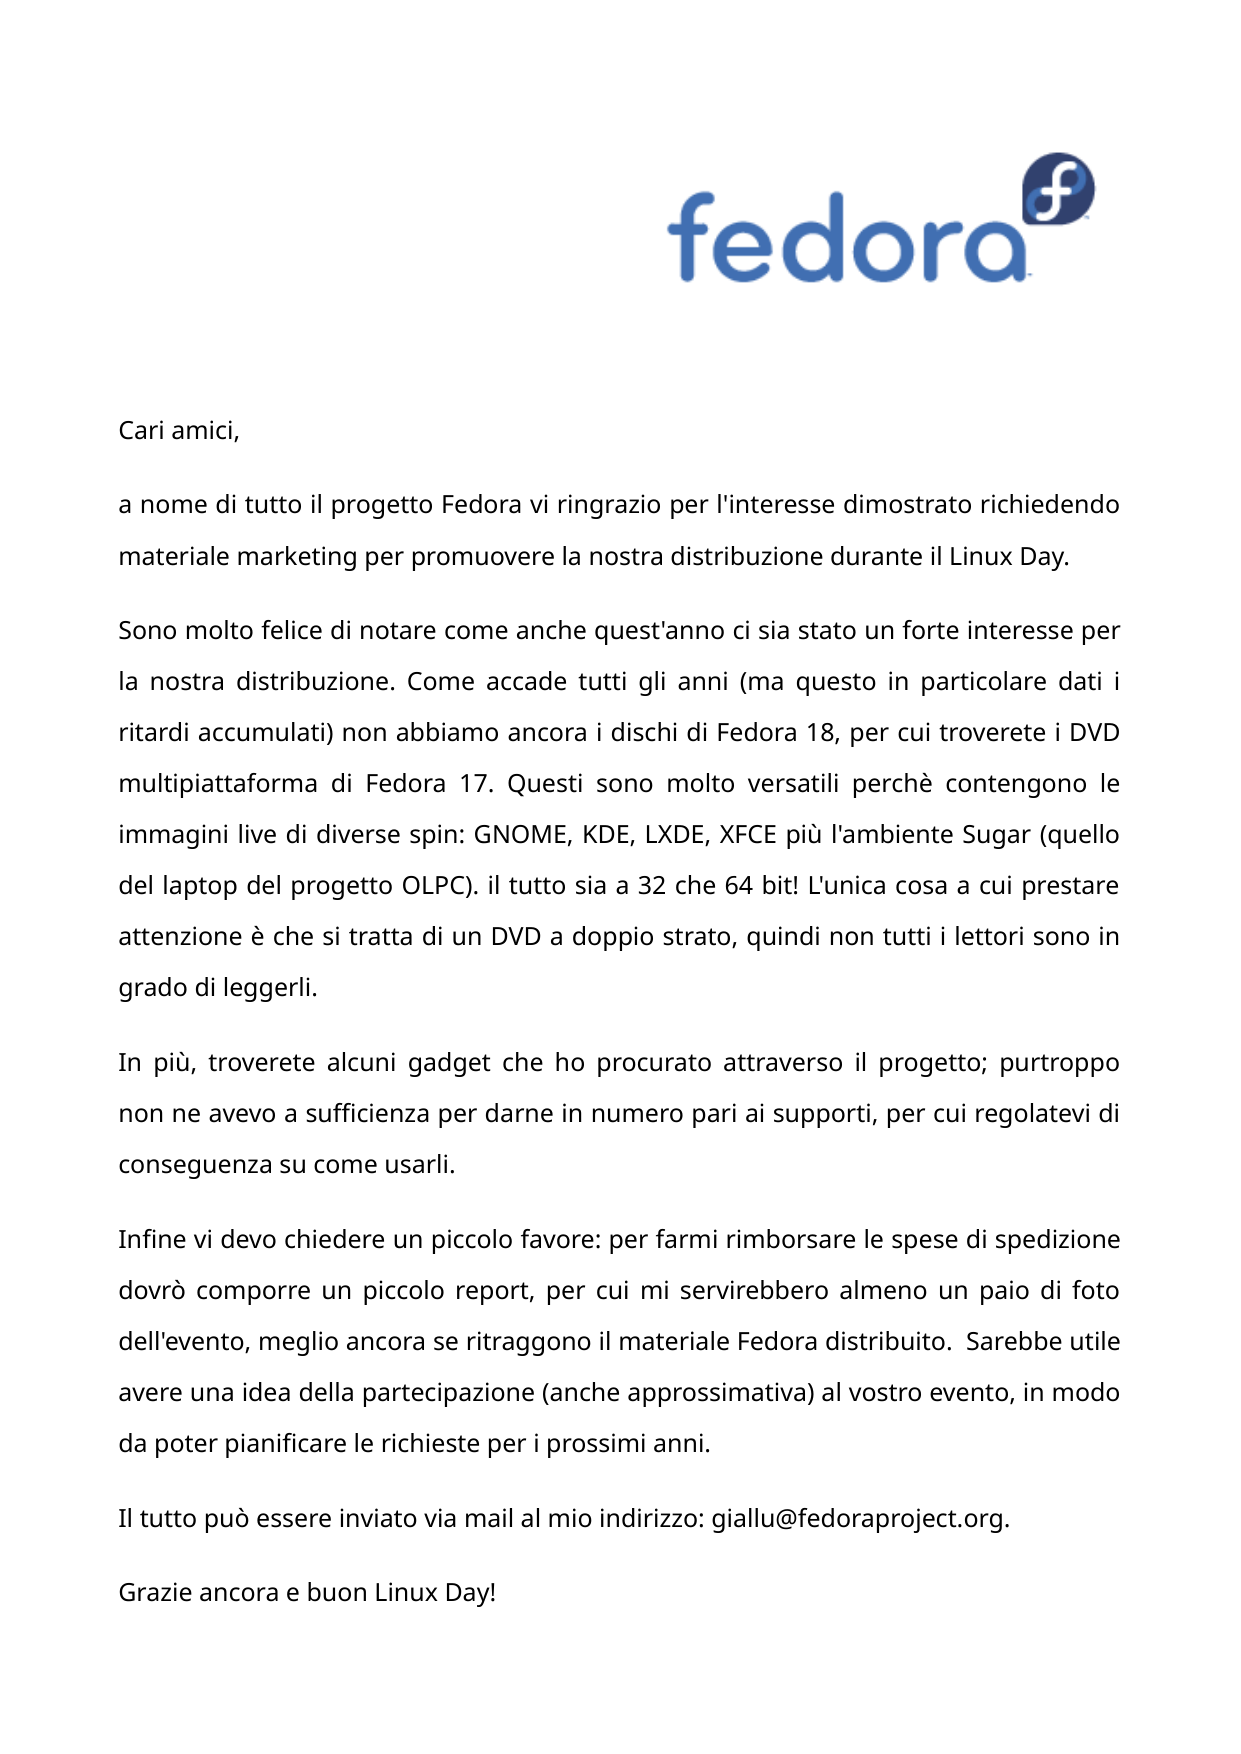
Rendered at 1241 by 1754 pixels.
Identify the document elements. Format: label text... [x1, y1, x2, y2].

text Cari amici, [118, 412, 1122, 446]
text a nome di tutto il progetto Fedora vi ringrazio per l'interesse dimostrato richiedendo materiale marketing per promuovere la nostra distribuzione durante il Linux Day. [118, 487, 1122, 572]
text Sono molto felice di notare come anche quest'anno ci sia stato un forte interesse per la nostra distribuzione. Come accade tutti gli anni (ma questo in particolare dati i ritardi accumulati) non abbiamo ancora i dischi di Fedora 18, per cui troverete i DVD multipiattaforma di Fedora 17. Questi sono molto versatili perchè contengono le immagini live di diverse spin: GNOME, KDE, LXDE, XFCE più l'ambiente Sugar (quello del laptop del progetto OLPC). il tutto sia a 32 che 64 bit! L'unica cosa a cui prestare attenzione è che si tratta di un DVD a doppio strato, quindi non tutti i lettori sono in grado di leggerli. [118, 613, 1122, 1004]
text Grazie ancora e buon Linux Day! [118, 1575, 1122, 1609]
text Il tutto può essere inviato via mail al mio indirizzo: giallu@fedoraproject.org. [118, 1500, 1122, 1534]
text Infine vi devo chiedere un piccolo favore: per farmi rimborsare le spese di spedizione dovrò comporre un piccolo report, per cui mi servirebbero almeno un paio di foto dell'evento, meglio ancora se ritraggono il materiale Fedora distribuito. Sarebbe utile avere una idea della partecipazione (anche approssimativa) al vostro evento, in modo da poter pianificare le richieste per i prossimi anni. [118, 1222, 1122, 1460]
picture [650, 118, 1123, 321]
text In più, troverete alcuni gadget che ho procurato attraverso il progetto; purtroppo non ne avevo a sufficienza per darne in numero pari ai supporti, per cui regolatevi di conseguenza su come usarli. [118, 1045, 1122, 1181]
